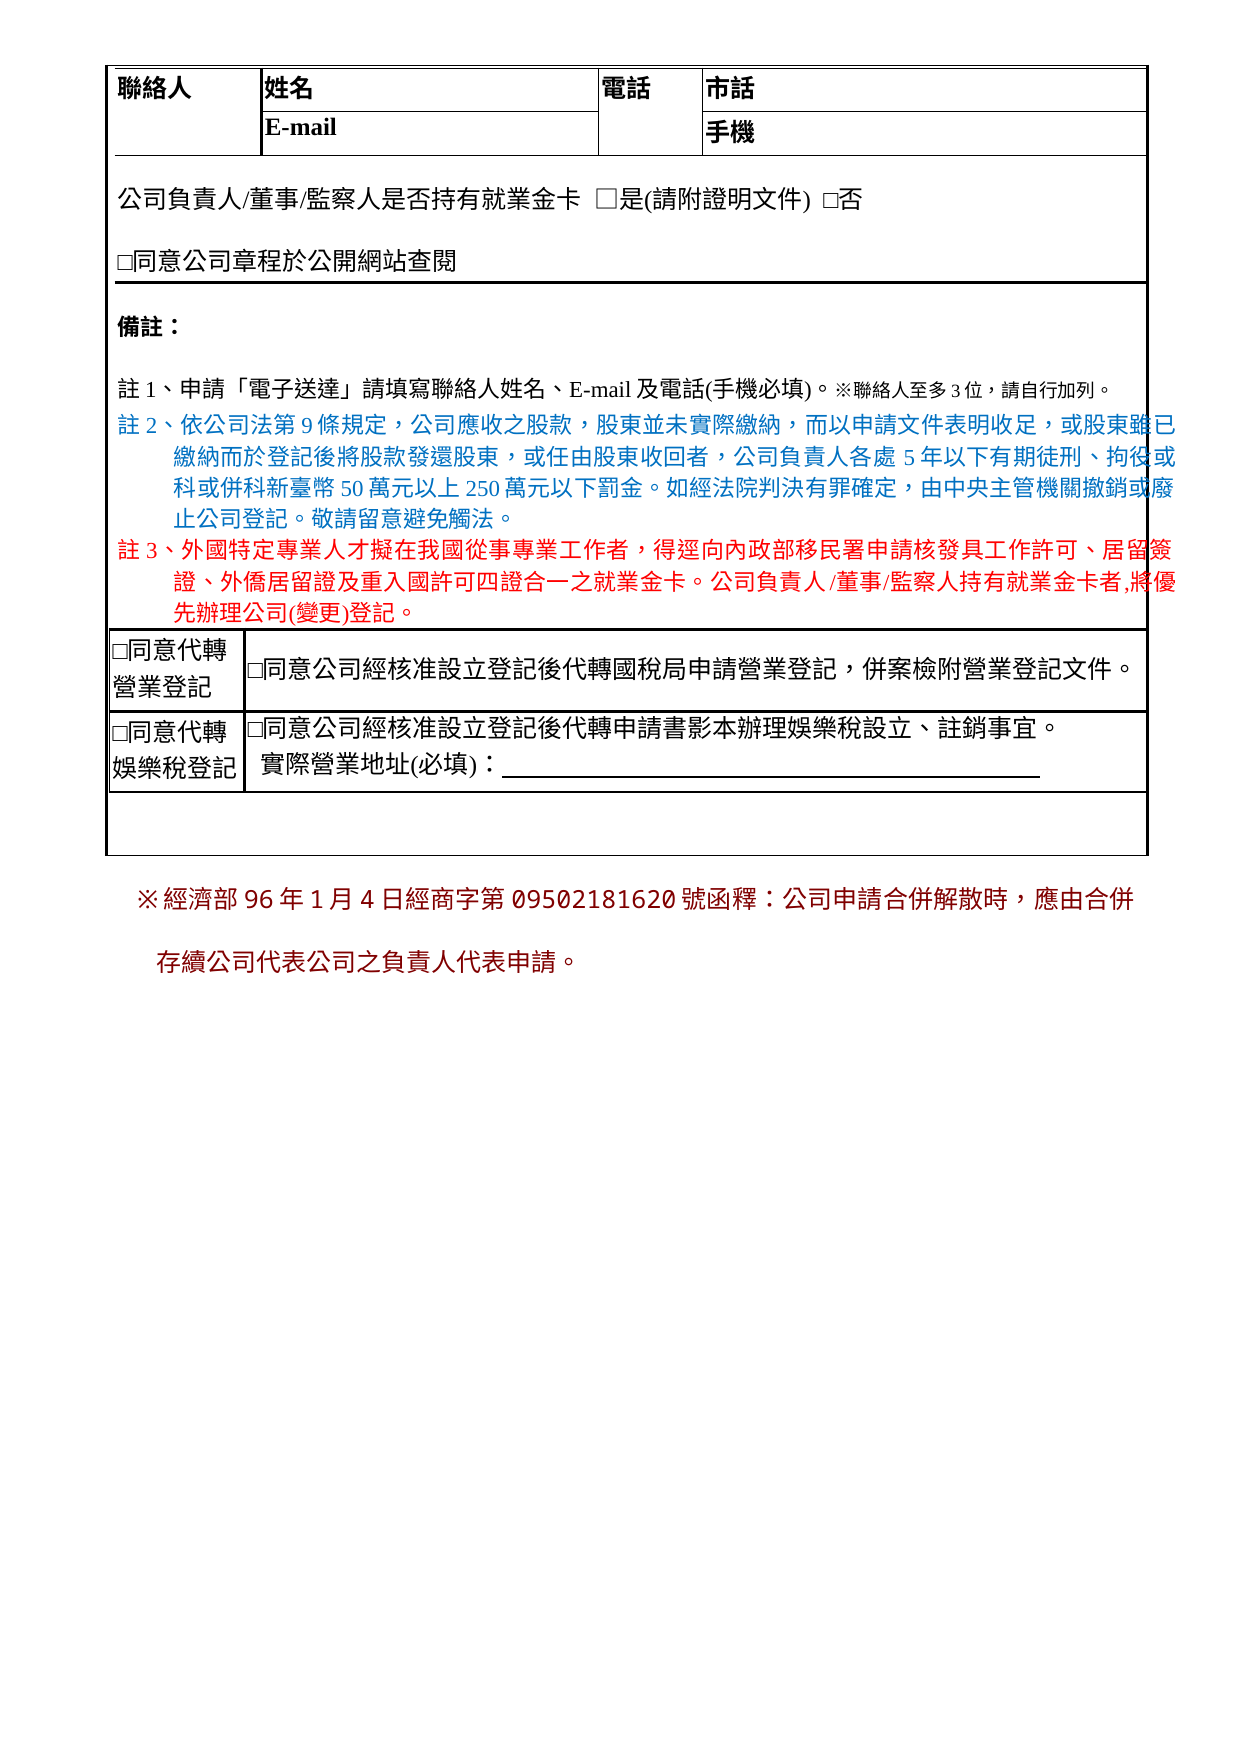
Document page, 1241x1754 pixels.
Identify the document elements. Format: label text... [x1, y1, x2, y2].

table_header 姓名 [263, 69, 598, 111]
table_cell 備註： 註1、申請「電子送達」請填寫聯絡人姓名、E-mail及電話(手機必填)。※聯絡人至多3位，請自行加列。 註2、依公司法第9條規定，公司應收之股款，股東並未實際繳納，而以申請文件表明收足，或股東雖已繳納而於登記後將股款發還股東，或任由股東收回者，公司負責人各處5年以下有期徒刑、拘役或科或併科新臺幣50萬元以上250萬元以下罰金。如經法院判決有罪確定，由中央主管機關撤銷或廢止公司登記。敬請留意避免觸法。 註3、外國特定專業人才擬在我國從事專業工作者，得逕向內政部移民署申請核發具工作許可、居留簽證、外僑居留證及重入國許可四證合一之就業金卡。公司負責人/董事/監察人持有就業金卡者,將優先辦理公司(變更)登記。 [115, 284, 1146, 628]
table_header 電話 [599, 69, 702, 155]
table_cell [109, 281, 114, 628]
table_header 市話 [703, 69, 1146, 111]
table_cell [109, 155, 114, 281]
text ※經濟部96年1月4日經商字第09502181620號函釋：公司申請合併解散時，應由合併存續公司代表公司之負責人代表申請。 [133, 856, 1137, 981]
table_cell 手機 [703, 112, 1146, 155]
table_header [109, 68, 114, 111]
table_cell □同意公司經核准設立登記後代轉申請書影本辦理娛樂稅設立、註銷事宜。 實際營業地址(必填)： [246, 713, 1146, 791]
table_cell □同意代轉娛樂稅登記 [110, 713, 243, 791]
table_header 聯絡人 [115, 69, 260, 155]
table_cell □同意代轉營業登記 [110, 631, 243, 709]
table_cell E-mail [263, 112, 598, 155]
table_cell [108, 792, 1146, 855]
table_cell □同意公司經核准設立登記後代轉國稅局申請營業登記，併案檢附營業登記文件。 [246, 631, 1146, 709]
table_cell 公司負責人/董事/監察人是否持有就業金卡 □是(請附證明文件) □否 □同意公司章程於公開網站查閱 [115, 156, 1146, 281]
table_cell [109, 111, 114, 155]
